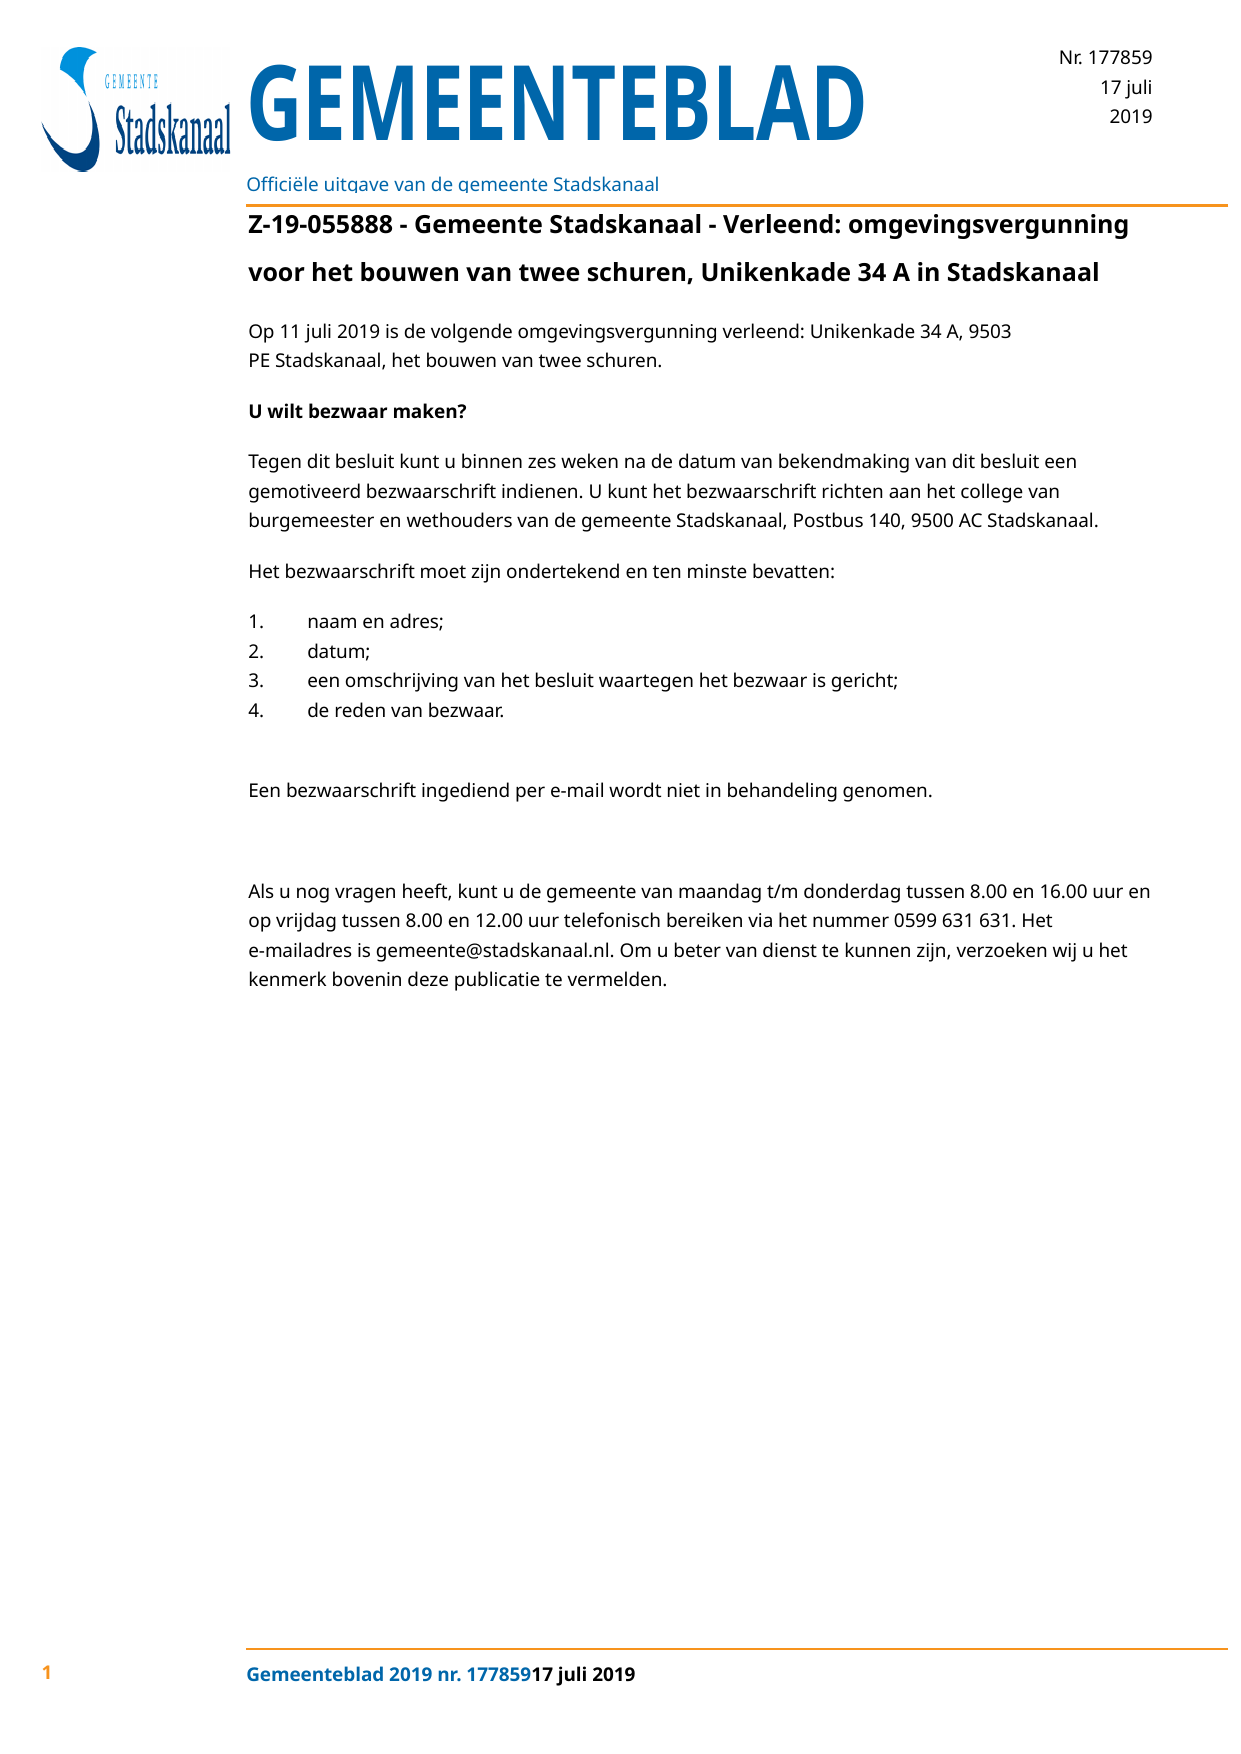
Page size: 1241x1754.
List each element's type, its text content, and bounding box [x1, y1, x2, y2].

picture [41, 47, 231, 172]
text Tegen dit besluit kunt u binnen zes weken na de datum van bekendmaking van dit besluit een gemotiveerd bezwaarschrift indienen. U kunt het bezwaarschrift richten aan het college van burgemeester en wethouders van de gemeente Stadskanaal, Postbus 140, 9500 AC Stadskanaal. [248, 448, 1152, 533]
text Op 11 juli 2019 is de volgende omgevingsvergunning verleend: Unikenkade 34 A, 9503 PE Stadskanaal, het bouwen van twee schuren. [248, 318, 1152, 373]
text Een bezwaarschrift ingediend per e-mail wordt niet in behandeling genomen. [248, 777, 1152, 803]
list de reden van bezwaar. [248, 697, 1152, 723]
text Als u nog vragen heeft, kunt u de gemeente van maandag t/m donderdag tussen 8.00 en 16.00 uur en op vrijdag tussen 8.00 en 12.00 uur telefonisch bereiken via het nummer 0599 631 631. Het e‑mailadres is gemeente@stadskanaal.nl. Om u beter van dienst te kunnen zijn, verzoeken wij u het kenmerk bovenin deze publicatie te vermelden. [248, 878, 1152, 992]
text Het bezwaarschrift moet zijn ondertekend en ten minste bevatten: [248, 558, 1152, 584]
list datum; [248, 638, 1152, 664]
list naam en adres; [248, 608, 1152, 634]
list een omschrijving van het besluit waartegen het bezwaar is gericht; [248, 667, 1152, 693]
text Z-19-055888 - Gemeente Stadskanaal - Verleend: omgevingsvergunning voor het bouwen van twee schuren, Unikenkade 34 A in Stadskanaal [248, 207, 1152, 288]
text U wilt bezwaar maken? [248, 398, 1152, 424]
